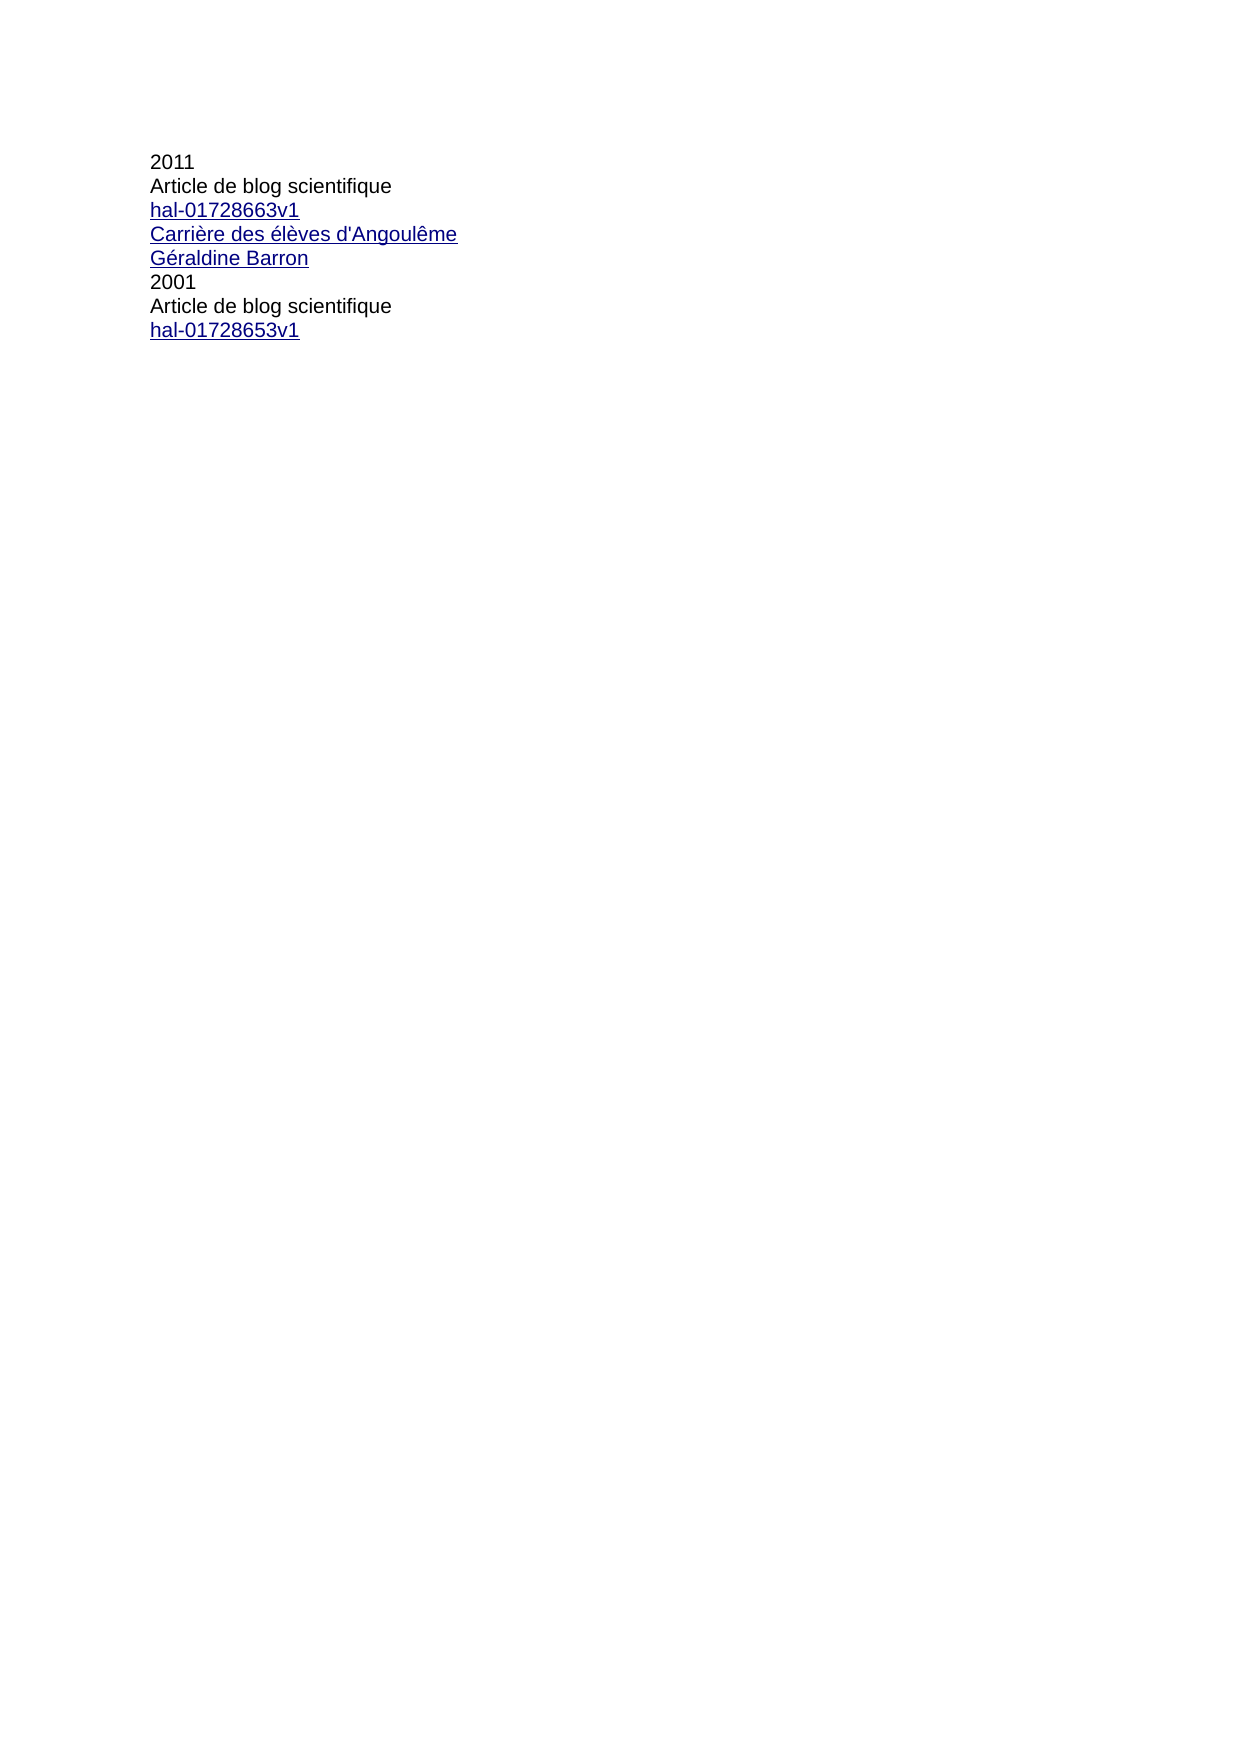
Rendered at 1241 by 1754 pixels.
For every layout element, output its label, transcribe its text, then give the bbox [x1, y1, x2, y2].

table_cell Carrière des élèves d'Angoulême Géraldine Barron 2001 Article de blog scientifique hal-01728653v1 [150, 222, 1090, 342]
table_cell 2011 Article de blog scientifique hal-01728663v1 [150, 150, 1090, 222]
